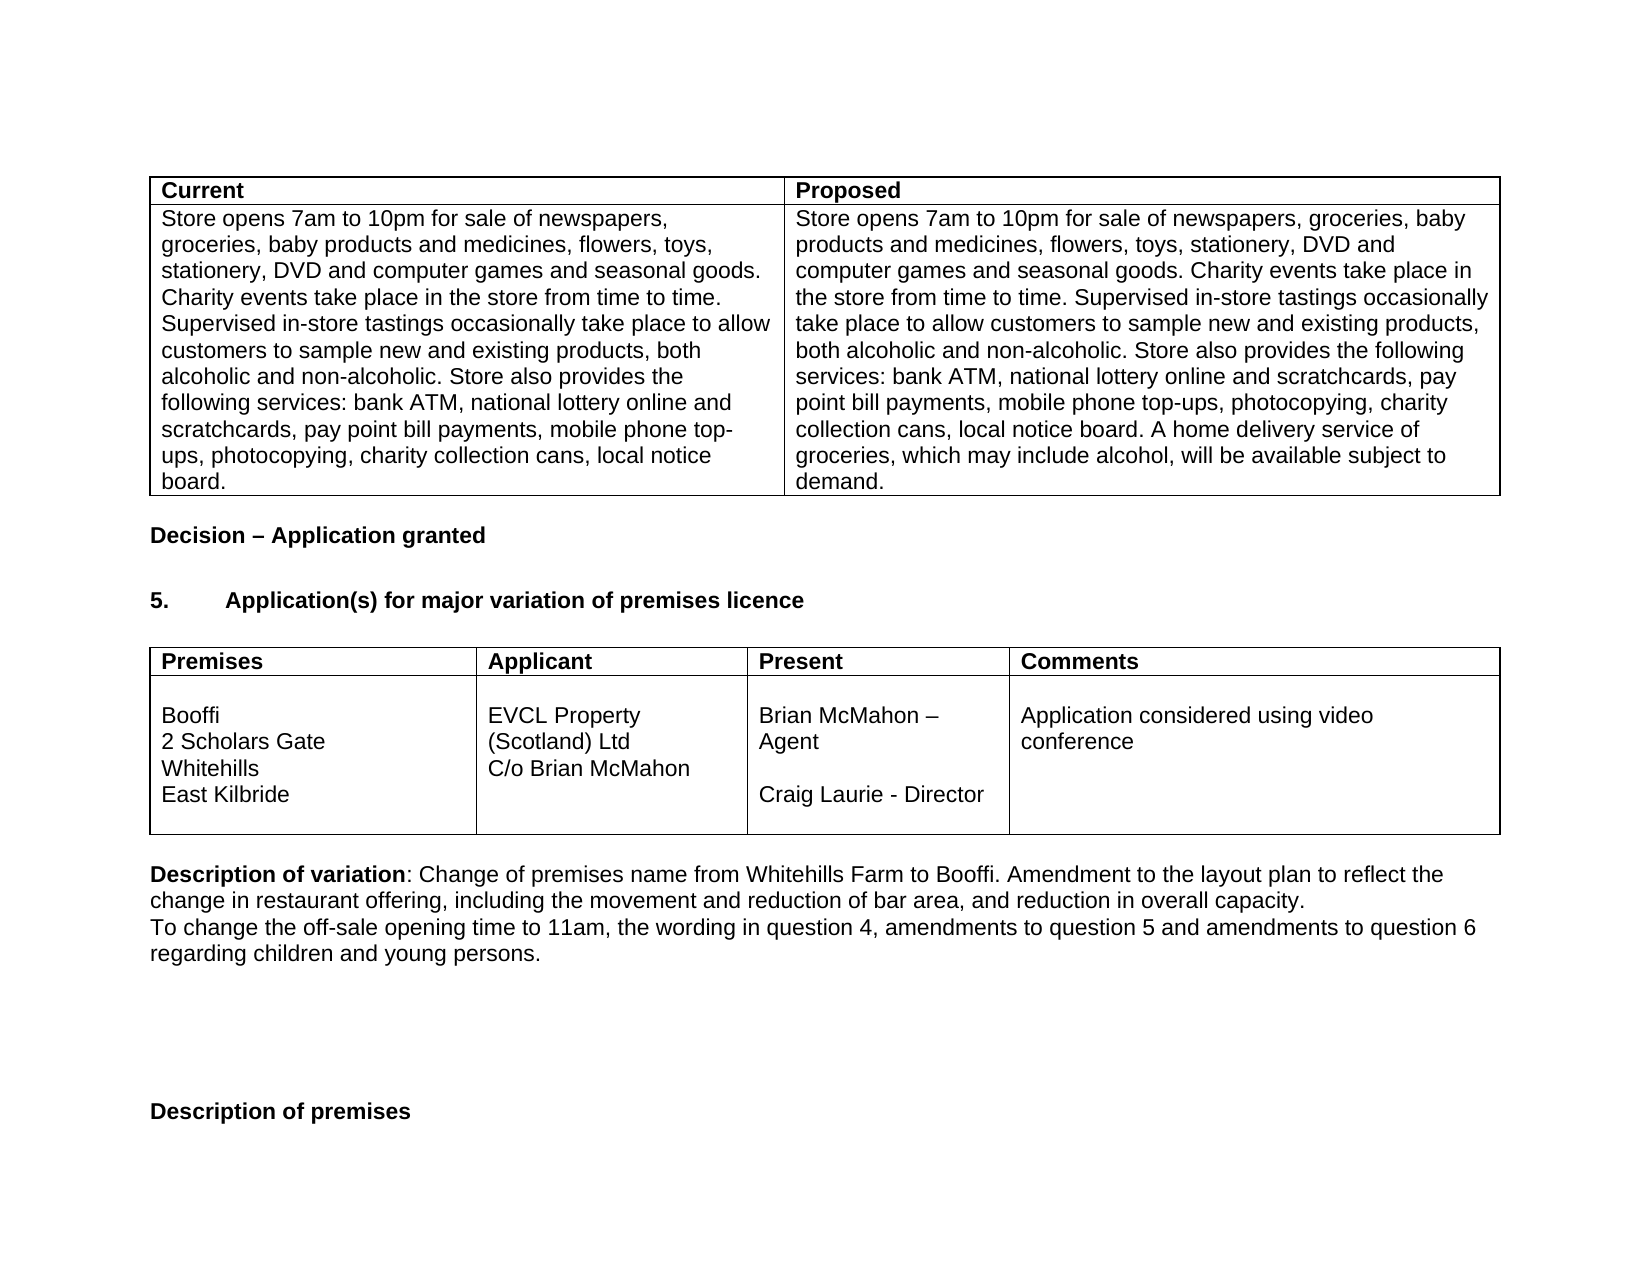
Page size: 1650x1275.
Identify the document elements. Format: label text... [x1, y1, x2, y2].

table_cell Booffi 2 Scholars Gate Whitehills East Kilbride [151, 676, 476, 834]
table_cell Store opens 7am to 10pm for sale of newspapers, groceries, baby products and medicines, flowers, toys, stationery, DVD and computer games and seasonal goods. Charity events take place in the store from time to time. Supervised in-store tastings occasionally take place to allow customers to sample new and existing products, both alcoholic and non-alcoholic. Store also provides the following services: bank ATM, national lottery online and scratchcards, pay point bill payments, mobile phone top-ups, photocopying, charity collection cans, local notice board. [151, 205, 784, 495]
table_header Applicant [477, 648, 747, 674]
text Description of variation: Change of premises name from Whitehills Farm to Booffi. Amendment to the layout plan to reflect the change in restaurant offering, including the movement and reduction of bar area, and reduction in overall capacity. [150, 861, 1500, 914]
subtitle Application(s) for major variation of premises licence [150, 587, 1500, 613]
table_header Current [151, 178, 784, 204]
text Description of premises [150, 1098, 1500, 1124]
table_header Comments [1010, 648, 1499, 674]
table_cell Store opens 7am to 10pm for sale of newspapers, groceries, baby products and medicines, flowers, toys, stationery, DVD and computer games and seasonal goods. Charity events take place in the store from time to time. Supervised in-store tastings occasionally take place to allow customers to sample new and existing products, both alcoholic and non-alcoholic. Store also provides the following services: bank ATM, national lottery online and scratchcards, pay point bill payments, mobile phone top-ups, photocopying, charity collection cans, local notice board. A home delivery service of groceries, which may include alcohol, will be available subject to demand. [785, 205, 1499, 495]
table_cell Application considered using video conference [1010, 676, 1499, 834]
table_cell EVCL Property (Scotland) Ltd C/o Brian McMahon [477, 676, 747, 834]
text To change the off-sale opening time to 11am, the wording in question 4, amendments to question 5 and amendments to question 6 regarding children and young persons. [150, 914, 1500, 966]
table_header Present [748, 648, 1009, 674]
table_cell Brian McMahon – Agent Craig Laurie - Director [748, 676, 1009, 834]
table_header Premises [151, 648, 476, 674]
table_header Proposed [785, 178, 1499, 204]
text Decision – Application granted [150, 522, 1500, 548]
